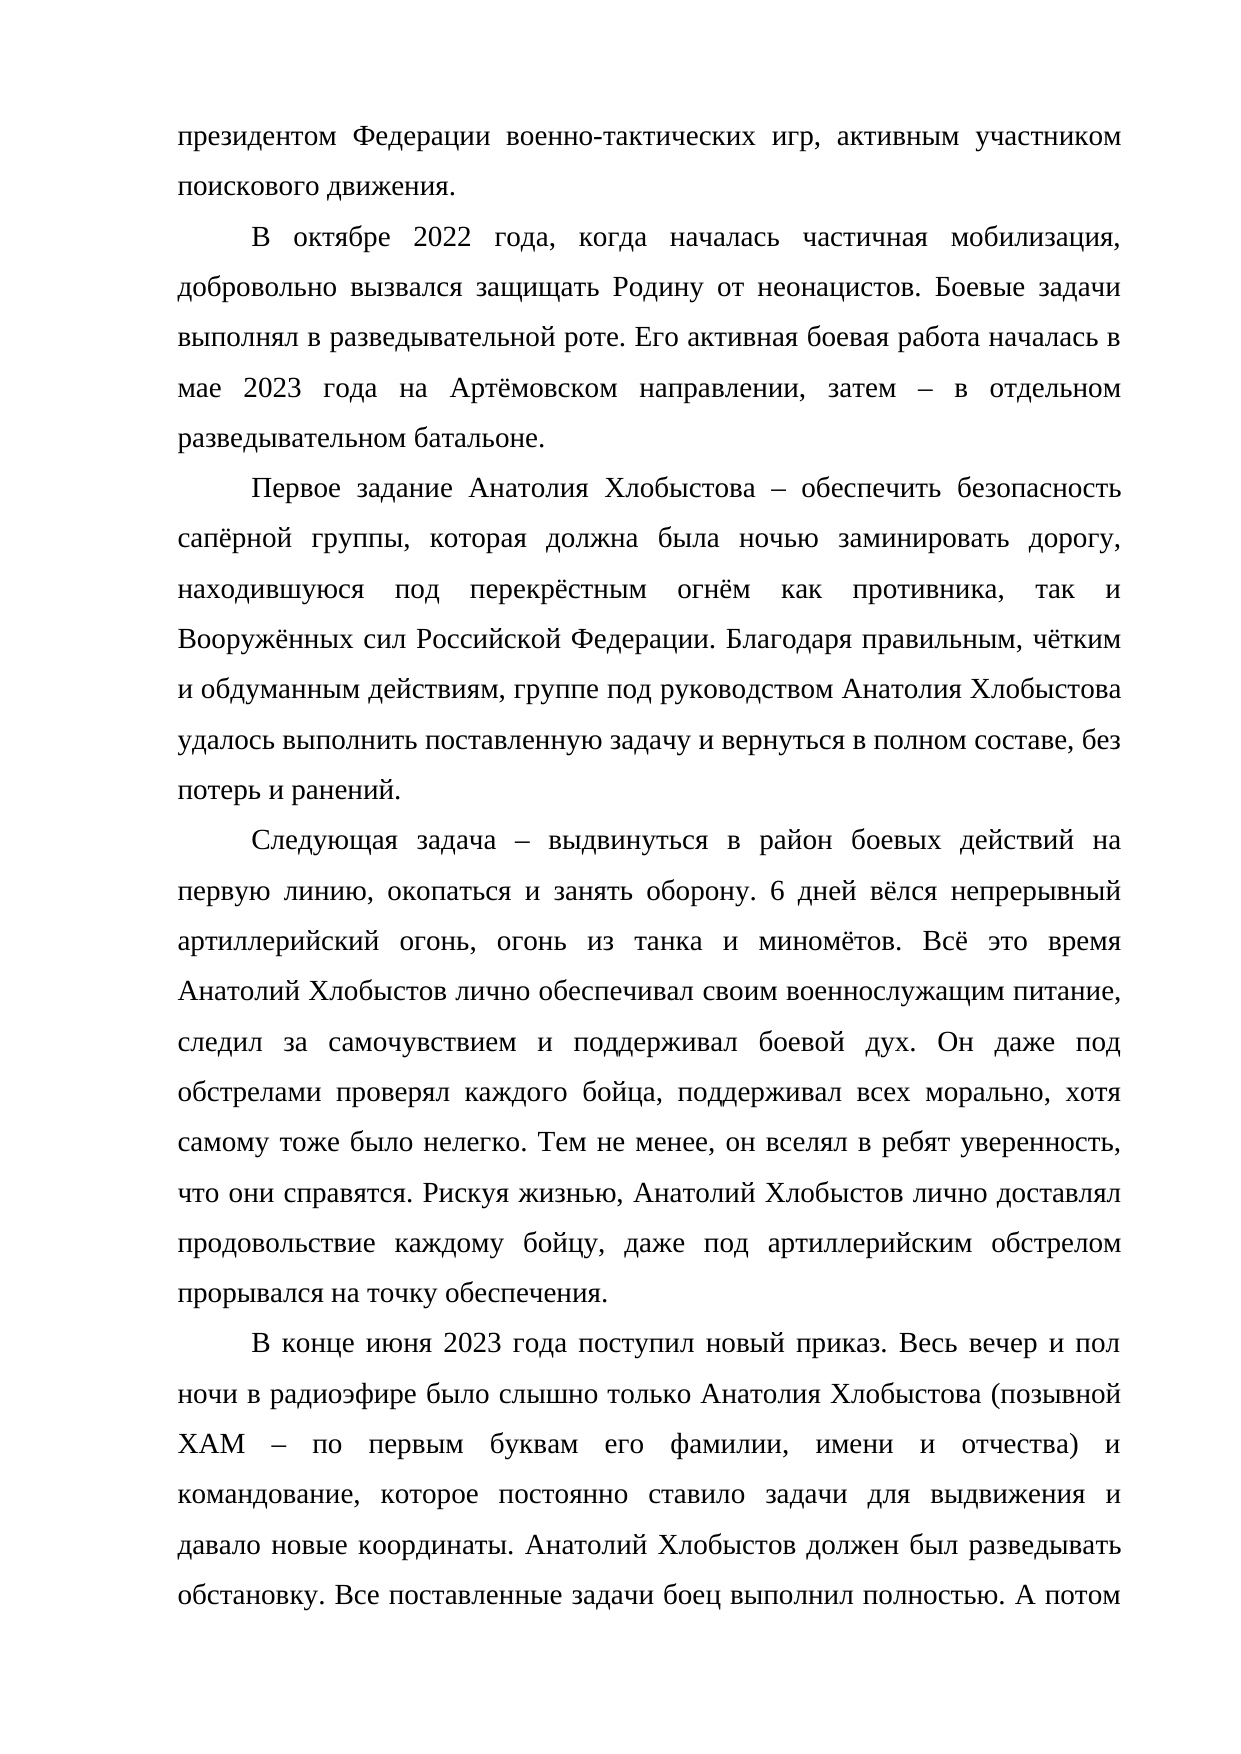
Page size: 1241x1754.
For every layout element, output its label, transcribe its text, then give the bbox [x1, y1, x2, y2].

text В конце июня 2023 года поступил новый приказ. Весь вечер и пол ночи в радиоэфире было слышно только Анатолия Хлобыстова (позывной ХАМ – по первым буквам его фамилии, имени и отчества) и командование, которое постоянно ставило задачи для выдвижения и давало новые координаты. Анатолий Хлобыстов должен был разведывать обстановку. Все поставленные задачи боец выполнил полностью. А потом [177, 1326, 1122, 1611]
text президентом Федерации военно-тактических игр, активным участником поискового движения. [177, 118, 1122, 202]
text В октябре 2022 года, когда началась частичная мобилизация, добровольно вызвался защищать Родину от неонацистов. Боевые задачи выполнял в разведывательной роте. Его активная боевая работа началась в мае 2023 года на Артёмовском направлении, затем – в отдельном разведывательном батальоне. [177, 219, 1122, 453]
text Следующая задача – выдвинуться в район боевых действий на первую линию, окопаться и занять оборону. 6 дней вёлся непрерывный артиллерийский огонь, огонь из танка и миномётов. Всё это время Анатолий Хлобыстов лично обеспечивал своим военнослужащим питание, следил за самочувствием и поддерживал боевой дух. Он даже под обстрелами проверял каждого бойца, поддерживал всех морально, хотя самому тоже было нелегко. Тем не менее, он вселял в ребят уверенность, что они справятся. Рискуя жизнью, Анатолий Хлобыстов лично доставлял продовольствие каждому бойцу, даже под артиллерийским обстрелом прорывался на точку обеспечения. [177, 822, 1122, 1309]
text Первое задание Анатолия Хлобыстова – обеспечить безопасность сапёрной группы, которая должна была ночью заминировать дорогу, находившуюся под перекрёстным огнём как противника, так и Вооружённых сил Российской Федерации. Благодаря правильным, чётким и обдуманным действиям, группе под руководством Анатолия Хлобыстова удалось выполнить поставленную задачу и вернуться в полном составе, без потерь и ранений. [177, 470, 1122, 806]
